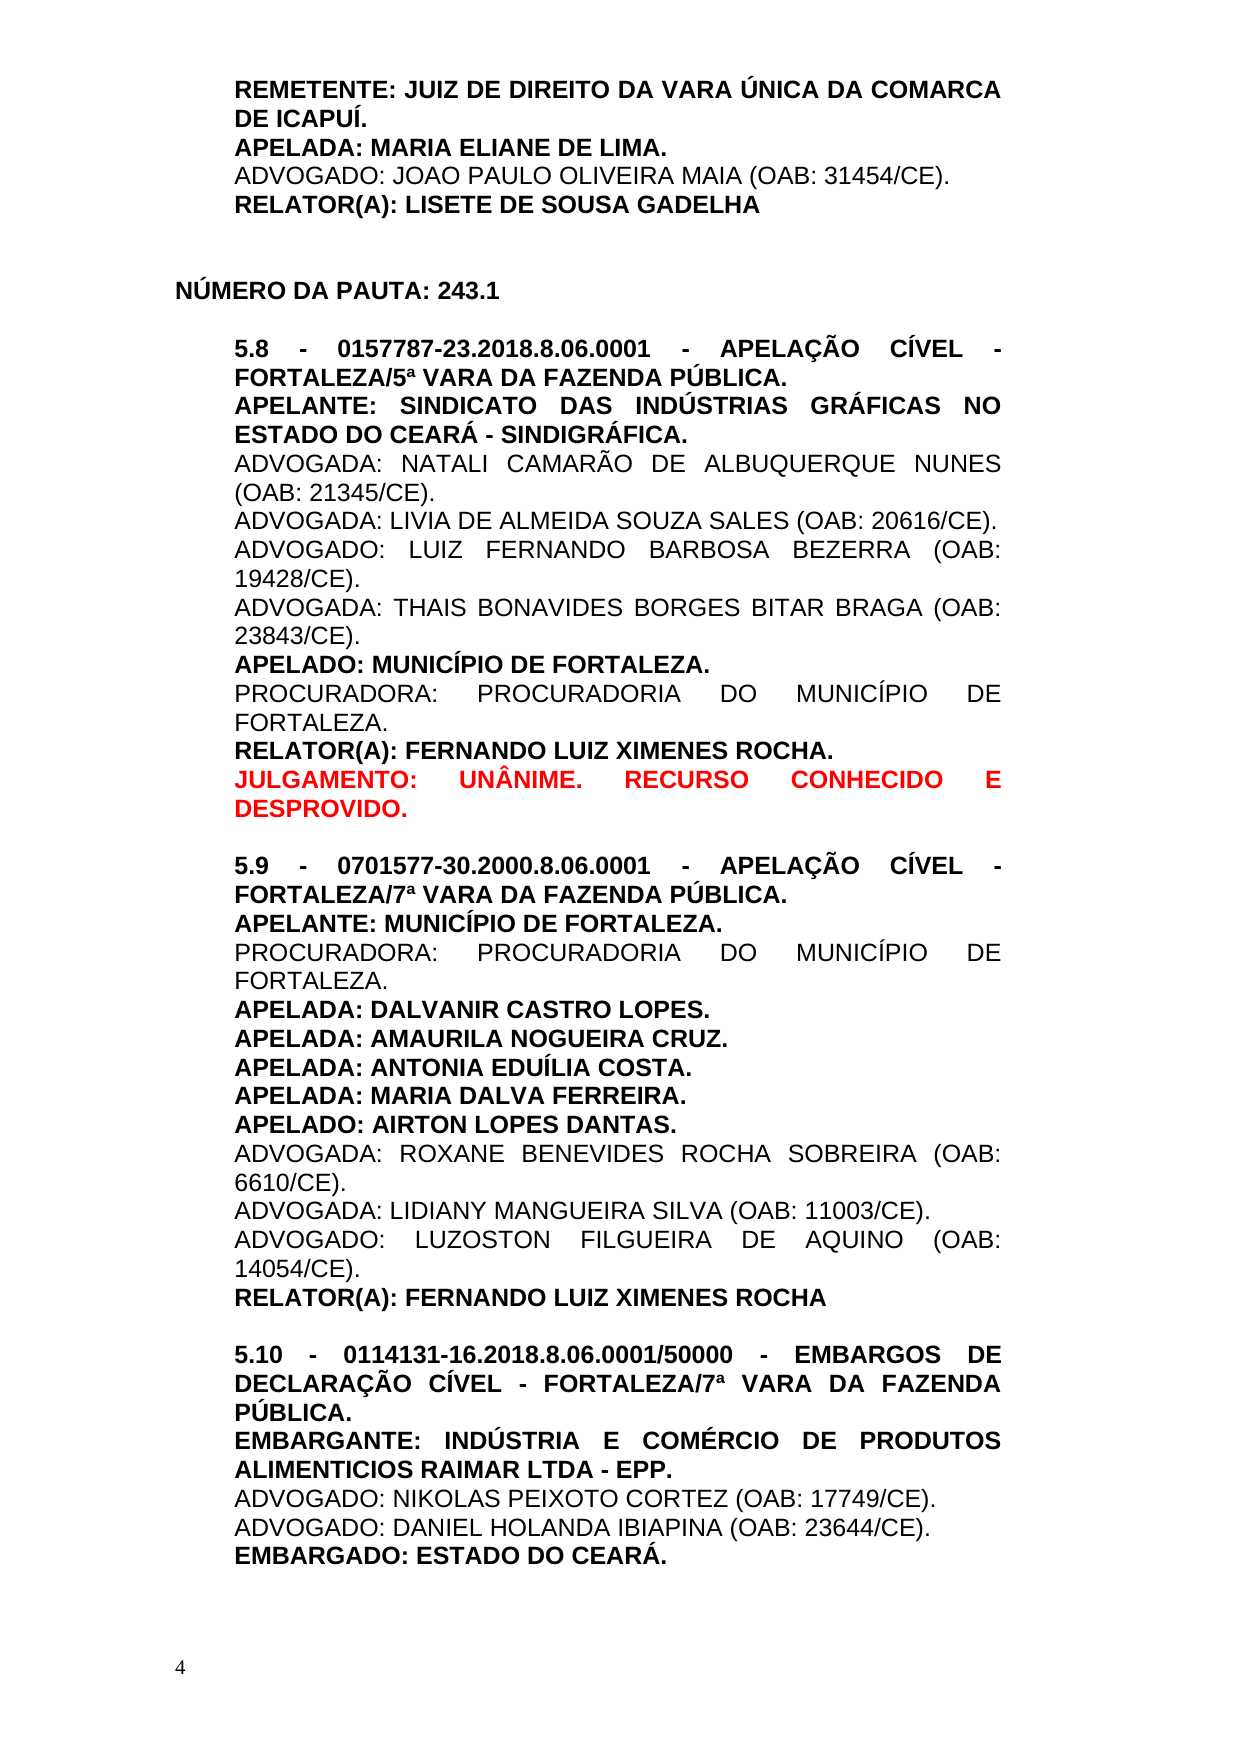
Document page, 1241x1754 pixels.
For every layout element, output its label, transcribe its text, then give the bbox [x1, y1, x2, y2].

text ADVOGADA: THAIS BONAVIDES BORGES BITAR BRAGA (OAB: 23843/CE). [234, 592, 1002, 650]
text RELATOR(A): FERNANDO LUIZ XIMENES ROCHA [234, 1282, 1002, 1311]
text APELANTE: SINDICATO DAS INDÚSTRIAS GRÁFICAS NO ESTADO DO CEARÁ - SINDIGRÁFICA. [234, 391, 1002, 449]
text EMBARGADO: ESTADO DO CEARÁ. [234, 1541, 1002, 1570]
text RELATOR(A): LISETE DE SOUSA GADELHA [234, 190, 1002, 219]
text ADVOGADO: NIKOLAS PEIXOTO CORTEZ (OAB: 17749/CE). [234, 1484, 1002, 1512]
text PROCURADORA: PROCURADORIA DO MUNICÍPIO DE FORTALEZA. [234, 679, 1002, 736]
text APELADA: MARIA ELIANE DE LIMA. [234, 132, 1002, 161]
text EMBARGANTE: INDÚSTRIA E COMÉRCIO DE PRODUTOS ALIMENTICIOS RAIMAR LTDA - EPP. [234, 1426, 1002, 1484]
text ADVOGADO: DANIEL HOLANDA IBIAPINA (OAB: 23644/CE). [234, 1512, 1002, 1541]
text RELATOR(A): FERNANDO LUIZ XIMENES ROCHA. [234, 736, 1002, 765]
text ADVOGADA: LIDIANY MANGUEIRA SILVA (OAB: 11003/CE). [234, 1196, 1002, 1225]
text 5.8 - 0157787-23.2018.8.06.0001 - APELAÇÃO CÍVEL - FORTALEZA/5ª VARA DA FAZENDA PÚBLICA. [234, 334, 1002, 391]
text ADVOGADA: LIVIA DE ALMEIDA SOUZA SALES (OAB: 20616/CE). [234, 506, 1002, 535]
text APELANTE: MUNICÍPIO DE FORTALEZA. [234, 909, 1002, 937]
text REMETENTE: JUIZ DE DIREITO DA VARA ÚNICA DA COMARCA DE ICAPUÍ. [234, 75, 1002, 132]
text APELADO: AIRTON LOPES DANTAS. [234, 1110, 1002, 1139]
text NÚMERO DA PAUTA: 243.1 [175, 276, 1002, 305]
text 5.9 - 0701577-30.2000.8.06.0001 - APELAÇÃO CÍVEL - FORTALEZA/7ª VARA DA FAZENDA PÚBLICA. [234, 851, 1002, 909]
text APELADA: ANTONIA EDUÍLIA COSTA. [234, 1052, 1002, 1081]
text APELADA: MARIA DALVA FERREIRA. [234, 1081, 1002, 1110]
text APELADA: DALVANIR CASTRO LOPES. [234, 995, 1002, 1024]
text APELADO: MUNICÍPIO DE FORTALEZA. [234, 650, 1002, 679]
text JULGAMENTO: UNÂNIME. RECURSO CONHECIDO E DESPROVIDO. [234, 765, 1002, 822]
text ADVOGADO: LUIZ FERNANDO BARBOSA BEZERRA (OAB: 19428/CE). [234, 535, 1002, 592]
text APELADA: AMAURILA NOGUEIRA CRUZ. [234, 1024, 1002, 1052]
text ADVOGADO: LUZOSTON FILGUEIRA DE AQUINO (OAB: 14054/CE). [234, 1225, 1002, 1282]
text PROCURADORA: PROCURADORIA DO MUNICÍPIO DE FORTALEZA. [234, 937, 1002, 995]
text ADVOGADA: NATALI CAMARÃO DE ALBUQUERQUE NUNES (OAB: 21345/CE). [234, 449, 1002, 506]
text ADVOGADO: JOAO PAULO OLIVEIRA MAIA (OAB: 31454/CE). [234, 161, 1002, 190]
text 5.10 - 0114131-16.2018.8.06.0001/50000 - EMBARGOS DE DECLARAÇÃO CÍVEL - FORTALEZA/7ª VARA DA FAZENDA PÚBLICA. [234, 1340, 1002, 1426]
text ADVOGADA: ROXANE BENEVIDES ROCHA SOBREIRA (OAB: 6610/CE). [234, 1139, 1002, 1196]
